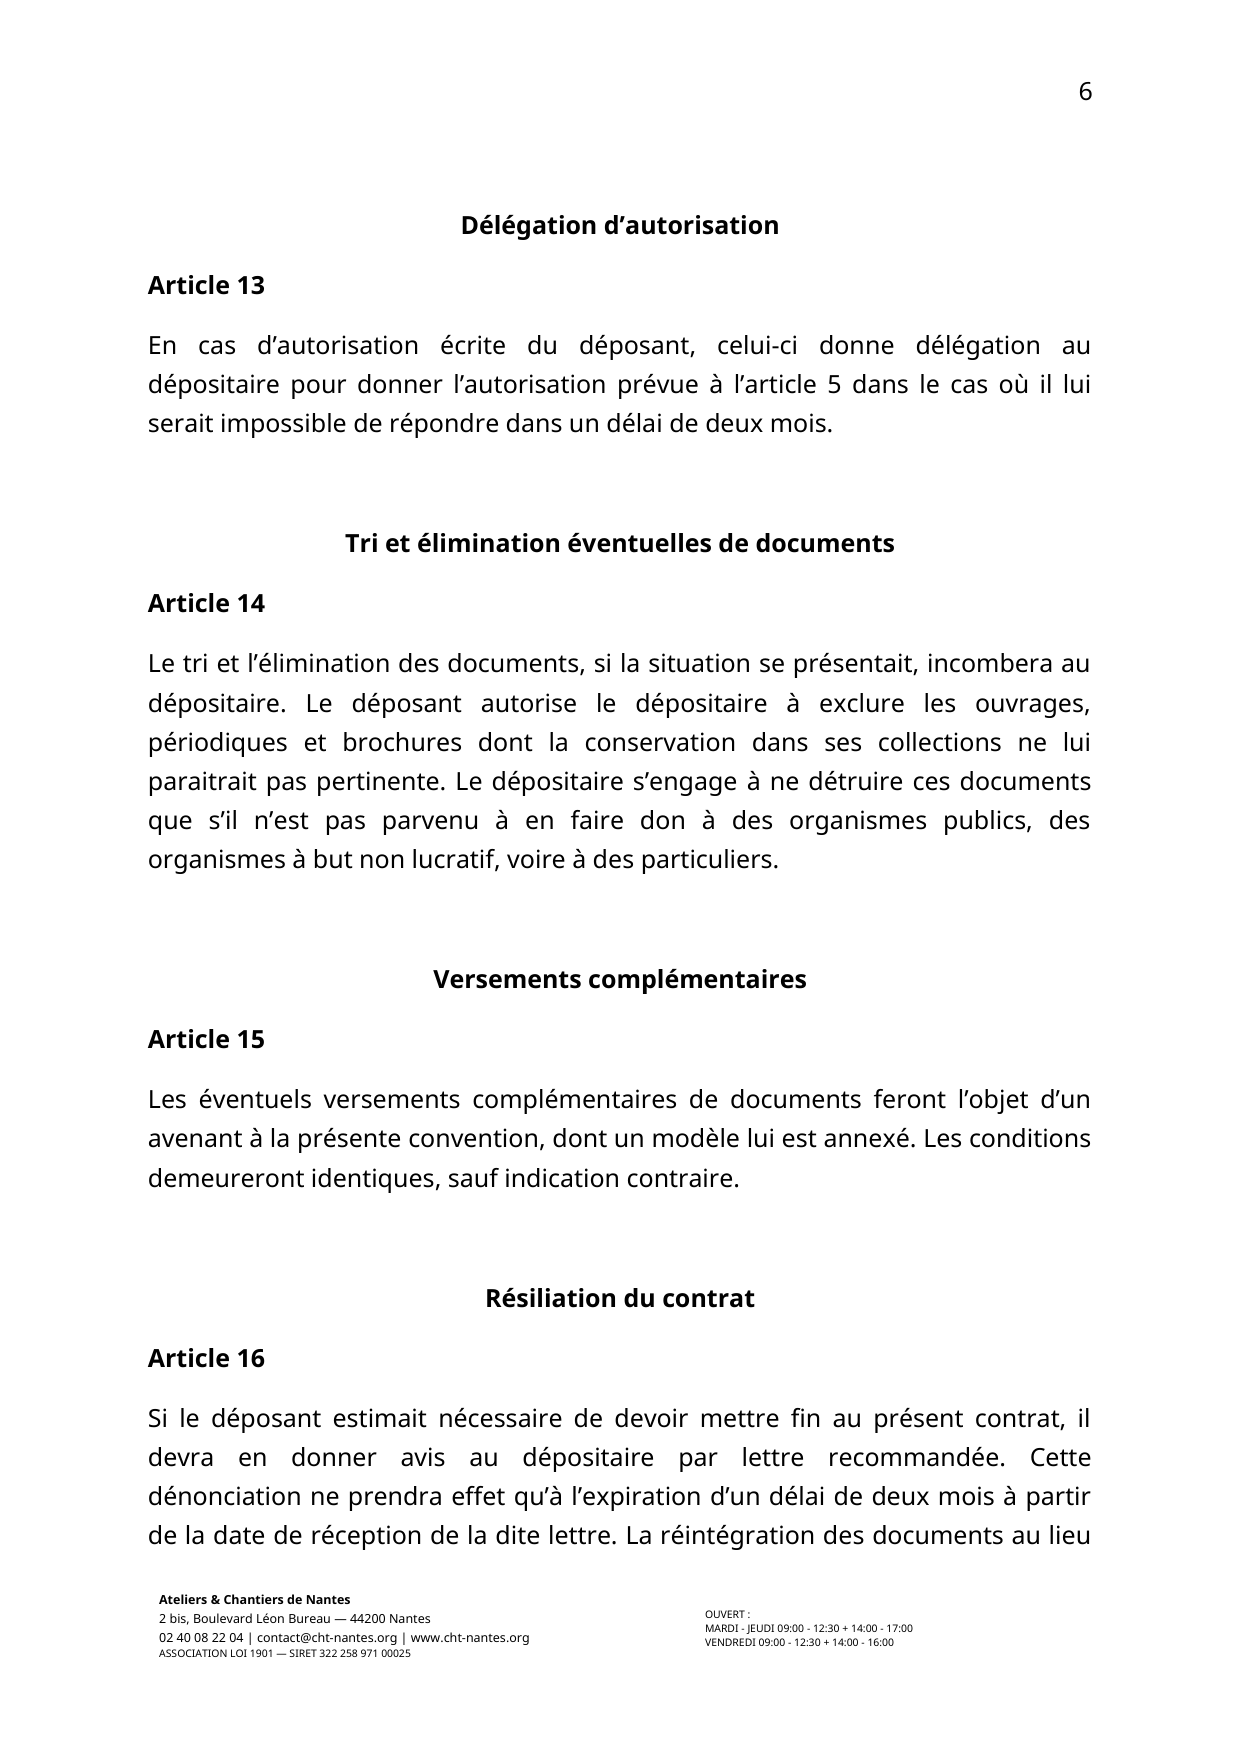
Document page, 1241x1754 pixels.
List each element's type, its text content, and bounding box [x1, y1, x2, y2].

text Si le déposant estimait nécessaire de devoir mettre fin au présent contrat, il devra en donner avis au dépositaire par lettre recommandée. Cette dénonciation ne prendra effet qu’à l’expiration d’un délai de deux mois à partir de la date de réception de la dite lettre. La réintégration des documents au lieu [148, 1400, 1092, 1552]
text En cas d’autorisation écrite du déposant, celui-ci donne délégation au dépositaire pour donner l’autorisation prévue à l’article 5 dans le cas où il lui serait impossible de répondre dans un délai de deux mois. [148, 328, 1092, 440]
text Versements complémentaires [148, 962, 1092, 996]
text Délégation d’autorisation [148, 208, 1092, 242]
text Article 16 [148, 1340, 1092, 1374]
text Résiliation du contrat [148, 1280, 1092, 1314]
text Article 14 [148, 586, 1092, 620]
text Article 13 [148, 268, 1092, 302]
text Le tri et l’élimination des documents, si la situation se présentait, incombera au dépositaire. Le déposant autorise le dépositaire à exclure les ouvrages, périodiques et brochures dont la conservation dans ses collections ne lui paraitrait pas pertinente. Le dépositaire s’engage à ne détruire ces documents que s’il n’est pas parvenu à en faire don à des organismes publics, des organismes à but non lucratif, voire à des particuliers. [148, 646, 1092, 876]
text Tri et élimination éventuelles de documents [148, 526, 1092, 560]
text Les éventuels versements complémentaires de documents feront l’objet d’un avenant à la présente convention, dont un modèle lui est annexé. Les conditions demeureront identiques, sauf indication contraire. [148, 1082, 1092, 1194]
text Article 15 [148, 1022, 1092, 1056]
